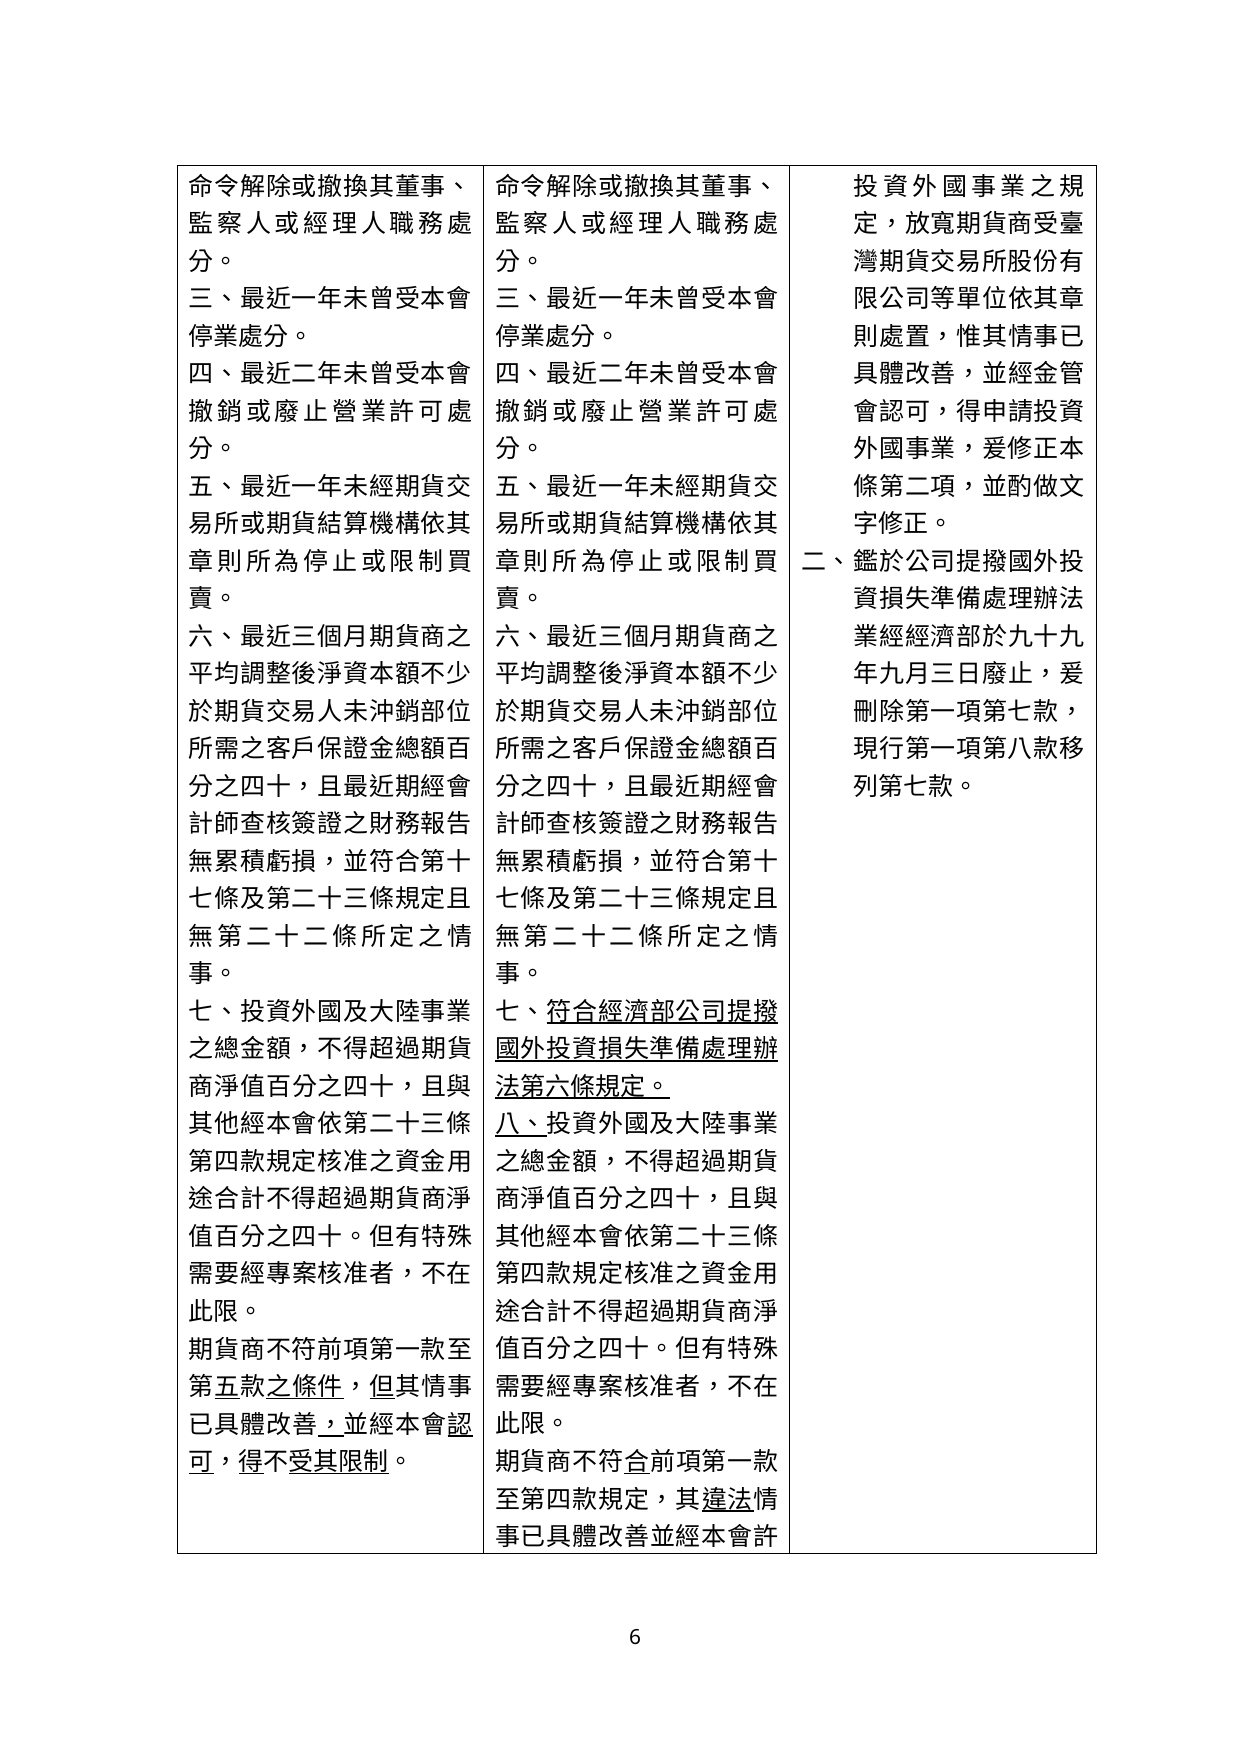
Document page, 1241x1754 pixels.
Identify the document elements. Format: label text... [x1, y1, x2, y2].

table_cell 命令解除或撤換其董事、監察人或經理人職務處分。 三、最近一年未曾受本會停業處分。 四、最近二年未曾受本會撤銷或廢止營業許可處分。 五、最近一年未經期貨交易所或期貨結算機構依其章則所為停止或限制買賣。 六、最近三個月期貨商之平均調整後淨資本額不少於期貨交易人未沖銷部位所需之客戶保證金總額百分之四十，且最近期經會計師查核簽證之財務報告無累積虧損，並符合第十七條及第二十三條規定且無第二十二條所定之情事。 七、符合經濟部公司提撥國外投資損失準備處理辦法第六條規定。 八、投資外國及大陸事業之總金額，不得超過期貨商淨值百分之四十，且與其他經本會依第二十三條第四款規定核准之資金用途合計不得超過期貨商淨值百分之四十。但有特殊需要經專案核准者，不在此限。 期貨商不符合前項第一款至第四款規定，其違法情事已具體改善並經本會許 [484, 166, 789, 1553]
table_cell 投資外國事業之規定，放寬期貨商受臺灣期貨交易所股份有限公司等單位依其章則處置，惟其情事已具體改善，並經金管會認可，得申請投資外國事業，爰修正本條第二項，並酌做文字修正。 鑑於公司提撥國外投資損失準備處理辦法業經經濟部於九十九年九月三日廢止，爰刪除第一項第七款，現行第一項第八款移列第七款。 [790, 166, 1096, 1553]
table_cell 命令解除或撤換其董事、監察人或經理人職務處分。 三、最近一年未曾受本會停業處分。 四、最近二年未曾受本會撤銷或廢止營業許可處分。 五、最近一年未經期貨交易所或期貨結算機構依其章則所為停止或限制買賣。 六、最近三個月期貨商之平均調整後淨資本額不少於期貨交易人未沖銷部位所需之客戶保證金總額百分之四十，且最近期經會計師查核簽證之財務報告無累積虧損，並符合第十七條及第二十三條規定且無第二十二條所定之情事。 七、投資外國及大陸事業之總金額，不得超過期貨商淨值百分之四十，且與其他經本會依第二十三條第四款規定核准之資金用途合計不得超過期貨商淨值百分之四十。但有特殊需要經專案核准者，不在此限。 期貨商不符前項第一款至第五款之條件，但其情事已具體改善，並經本會認可，得不受其限制。 [178, 166, 483, 1553]
